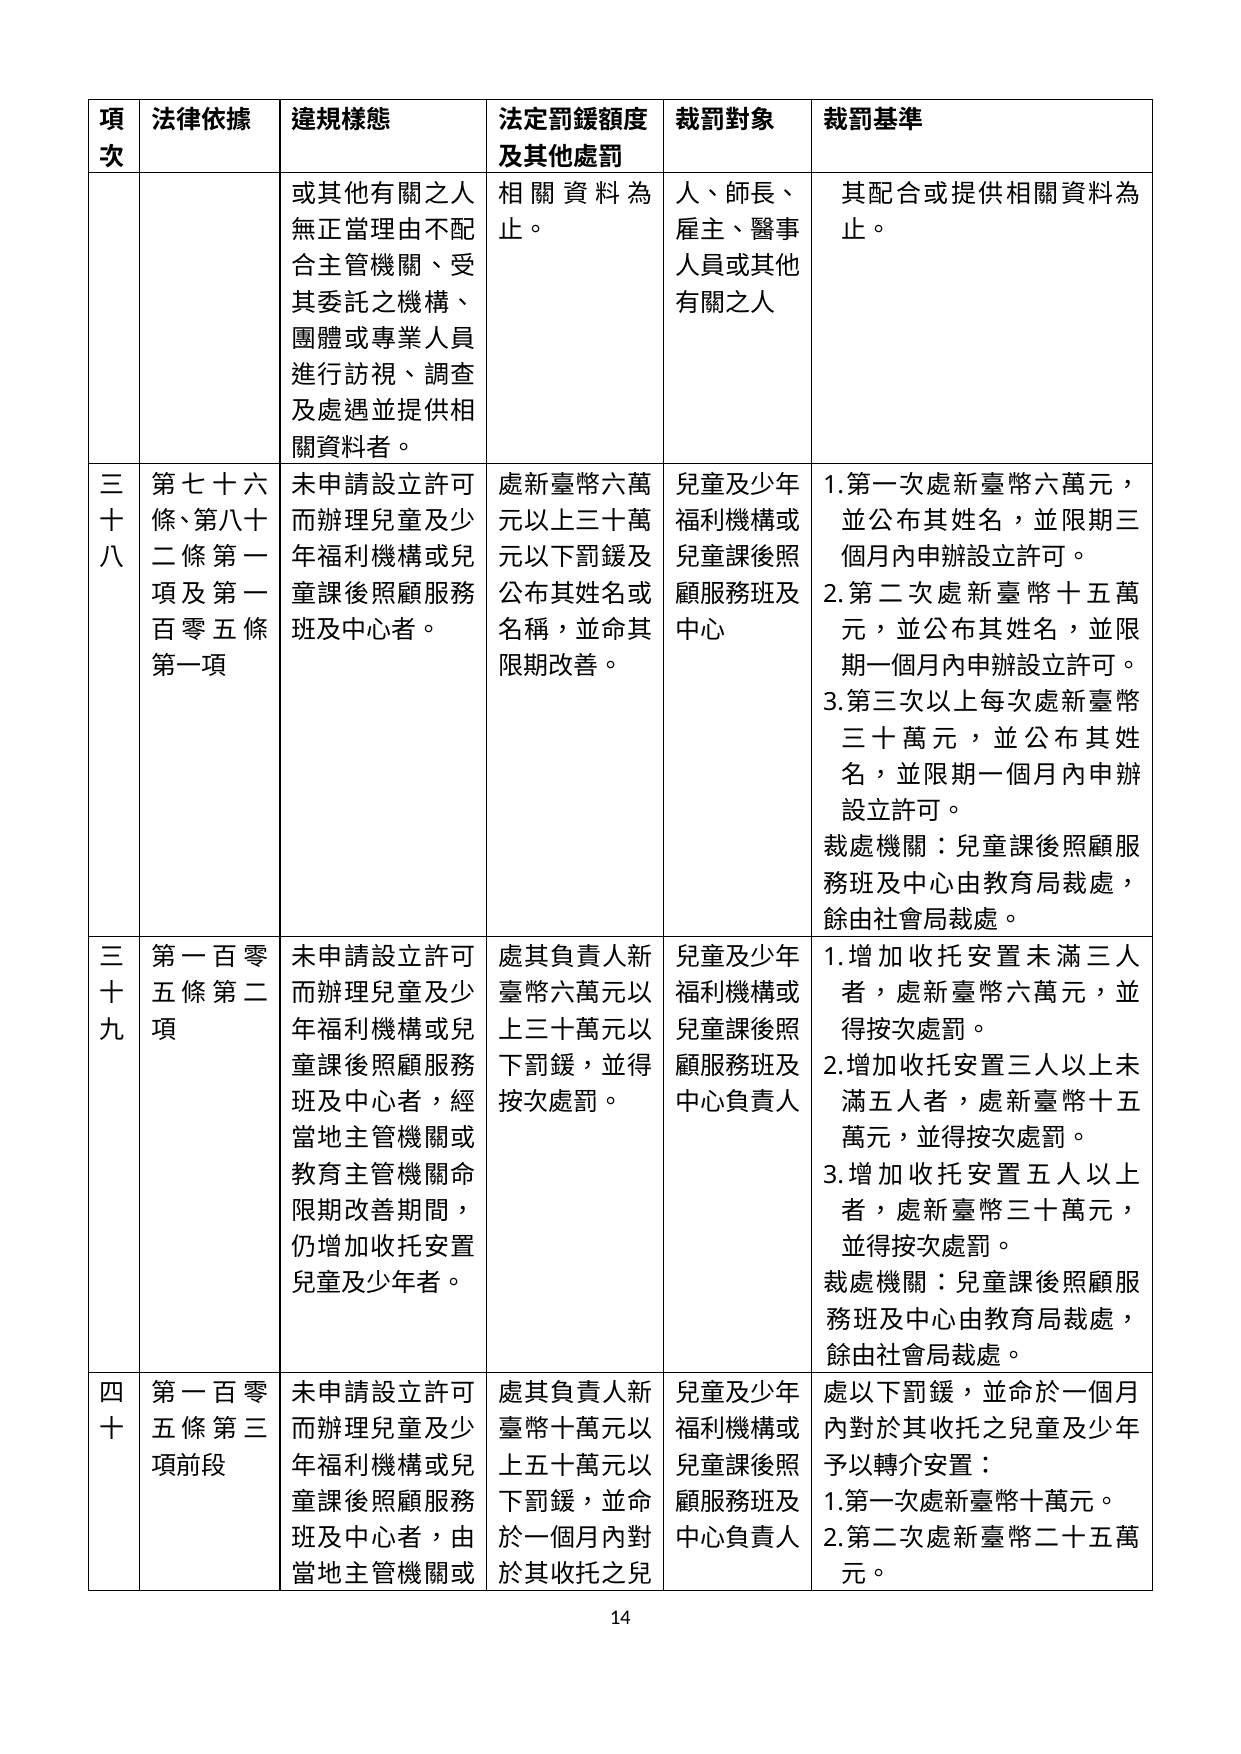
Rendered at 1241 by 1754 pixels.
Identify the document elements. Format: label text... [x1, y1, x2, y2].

table_cell 兒童及少年福利機構或兒童課後照顧服務班及中心 [664, 464, 811, 936]
table_cell 未申請設立許可而辦理兒童及少年福利機構或兒童課後照顧服務班及中心者。 [281, 464, 486, 936]
table_cell 1.第一次處新臺幣六萬元，並公布其姓名，並限期三個月內申辦設立許可。 2.第二次處新臺幣十五萬元，並公布其姓名，並限期一個月內申辦設立許可。 3.第三次以上每次處新臺幣三十萬元，並公布其姓名，並限期一個月內申辦設立許可。 裁處機關：兒童課後照顧服務班及中心由教育局裁處，餘由社會局裁處。 [812, 464, 1152, 936]
table_cell 處新臺幣六萬元以上三十萬元以下罰鍰及公布其姓名或名稱，並命其限期改善。 [487, 464, 663, 936]
table_cell 第一百零五條第二項 [140, 937, 279, 1372]
table_cell 人、師長、雇主、醫事人員或其他有關之人 [664, 173, 811, 463]
table_cell 兒童及少年福利機構或兒童課後照顧服務班及中心負責人 [664, 1373, 811, 1590]
table_cell 第七十六條、第八十二條第一項及第一百零五條第一項 [140, 464, 279, 936]
table_cell 處其負責人新臺幣六萬元以上三十萬元以下罰鍰，並得按次處罰。 [487, 937, 663, 1372]
table_cell [140, 173, 279, 463]
table_cell 三十八 [89, 464, 139, 936]
table_header 項次 [89, 100, 139, 172]
table_cell [89, 173, 139, 463]
table_cell 四十 [89, 1373, 139, 1590]
table_cell 三十 九 [89, 937, 139, 1372]
table_cell 第一百零五條第三項前段 [140, 1373, 279, 1590]
table_header 裁罰對象 [664, 100, 811, 172]
table_header 違規樣態 [281, 100, 486, 172]
table_cell 1.增加收托安置未滿三人者，處新臺幣六萬元，並得按次處罰。 2.增加收托安置三人以上未滿五人者，處新臺幣十五萬元，並得按次處罰。 3.增加收托安置五人以上者，處新臺幣三十萬元，並得按次處罰。 裁處機關：兒童課後照顧服務班及中心由教育局裁處，餘由社會局裁處。 [812, 937, 1152, 1372]
table_cell 其配合或提供相關資料為止。 [812, 173, 1152, 463]
table_cell 或其他有關之人無正當理由不配合主管機關、受其委託之機構、團體或專業人員進行訪視、調查及處遇並提供相關資料者。 [281, 173, 486, 463]
table_cell 未申請設立許可而辦理兒童及少年福利機構或兒童課後照顧服務班及中心者，經當地主管機關或教育主管機關命限期改善期間，仍增加收托安置兒童及少年者。 [281, 937, 486, 1372]
table_header 法律依據 [140, 100, 279, 172]
table_cell 處以下罰鍰，並命於一個月內對於其收托之兒童及少年予以轉介安置： 1.第一次處新臺幣十萬元。 2.第二次處新臺幣二十五萬元。 [812, 1373, 1152, 1590]
table_cell 兒童及少年福利機構或兒童課後照顧服務班及中心負責人 [664, 937, 811, 1372]
table_cell 未申請設立許可而辦理兒童及少年福利機構或兒童課後照顧服務班及中心者，由當地主管機關或 [281, 1373, 486, 1590]
table_cell 處其負責人新臺幣十萬元以上五十萬元以下罰鍰，並命於一個月內對於其收托之兒 [487, 1373, 663, 1590]
table_cell 相關資料為止。 [487, 173, 663, 463]
table_header 裁罰基準 [812, 100, 1152, 172]
table_header 法定罰鍰額度及其他處罰 [487, 100, 663, 172]
